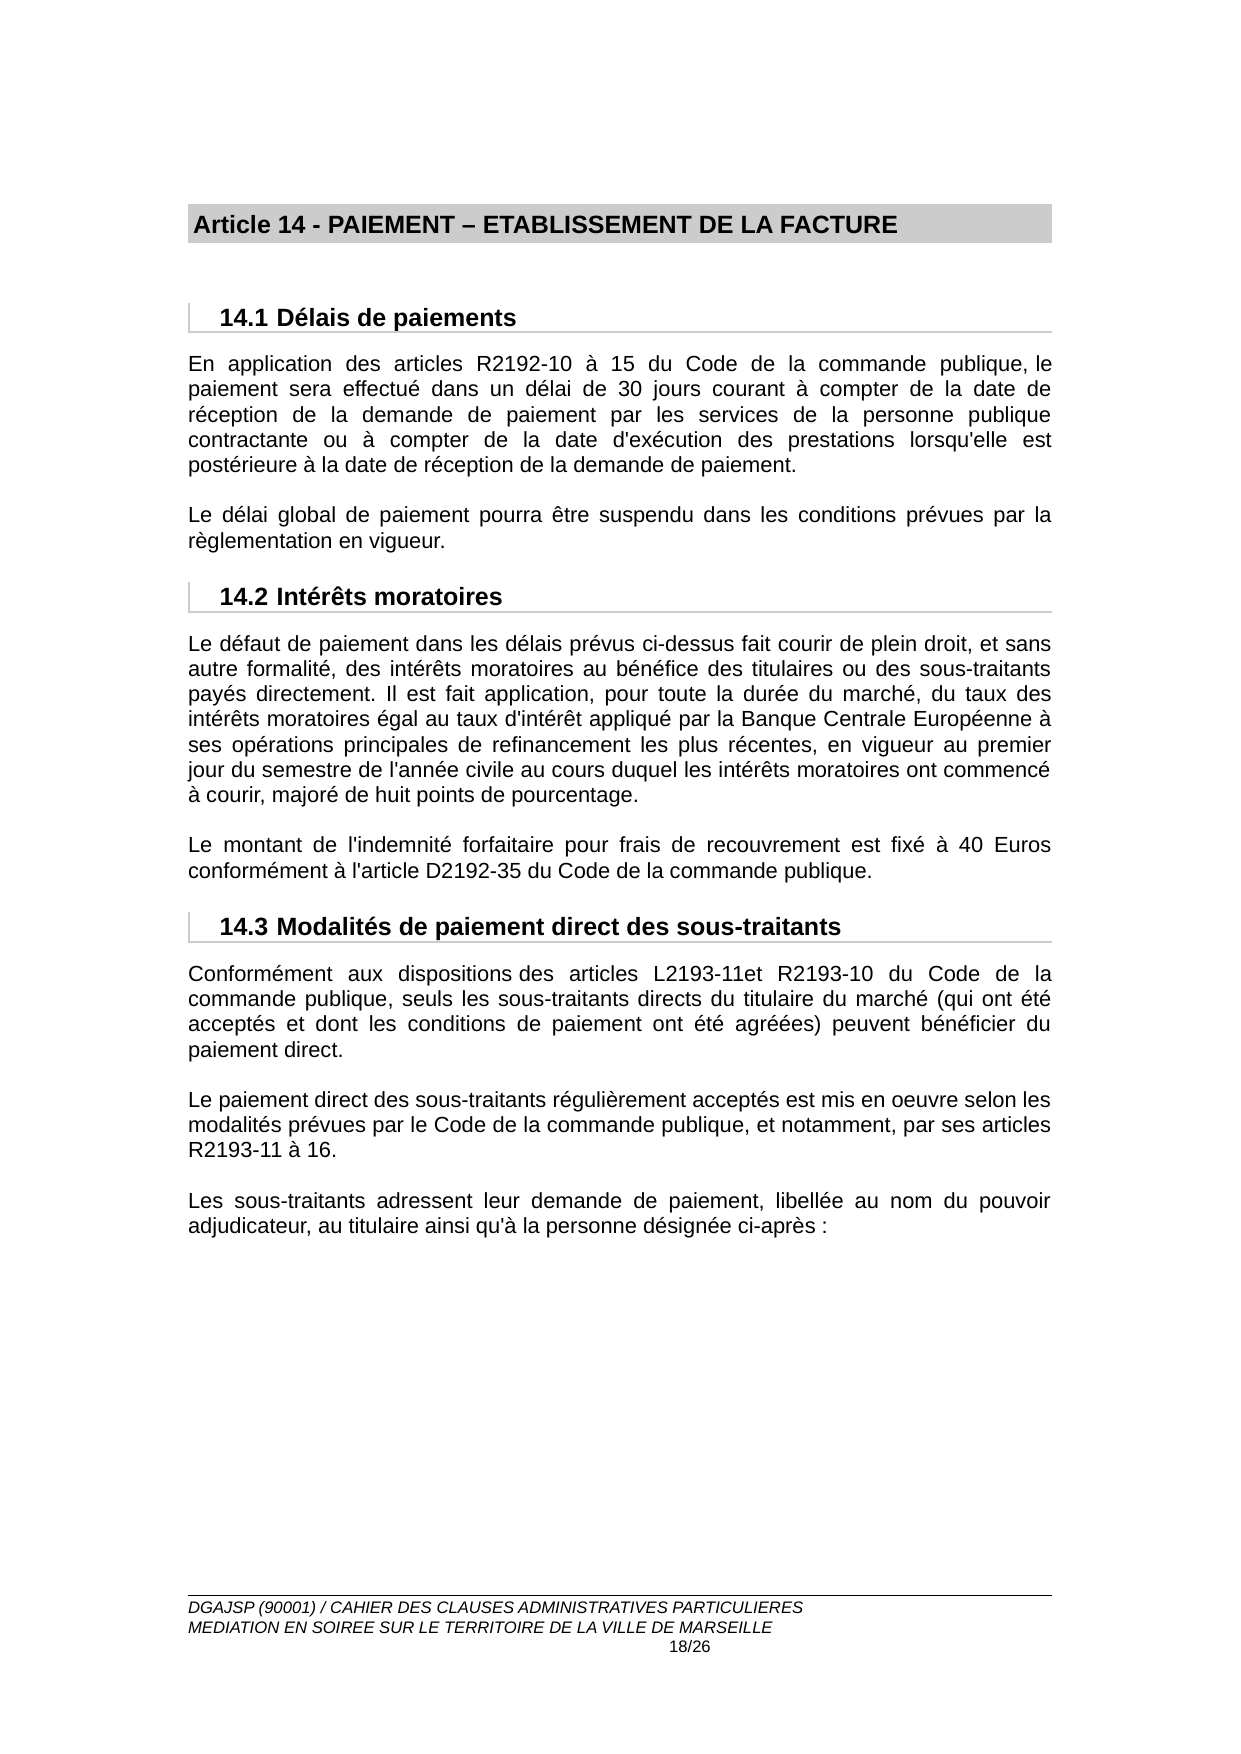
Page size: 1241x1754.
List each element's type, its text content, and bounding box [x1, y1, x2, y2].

text En application des articles R2192-10 à 15 du Code de la commande publique, le paiement sera effectué dans un délai de 30 jours courant à compter de la date de réception de la demande de paiement par les services de la personne publique contractante ou à compter de la date d'exécution des prestations lorsqu'elle est postérieure à la date de réception de la demande de paiement. [188, 351, 1052, 477]
subtitle Intérêts moratoires [190, 582, 1052, 611]
text Le défaut de paiement dans les délais prévus ci-dessus fait courir de plein droit, et sans autre formalité, des intérêts moratoires au bénéfice des titulaires ou des sous-traitants payés directement. Il est fait application, pour toute la durée du marché, du taux des intérêts moratoires égal au taux d'intérêt appliqué par la Banque Centrale Européenne à ses opérations principales de refinancement les plus récentes, en vigueur au premier jour du semestre de l'année civile au cours duquel les intérêts moratoires ont commencé à courir, majoré de huit points de pourcentage. [188, 631, 1052, 807]
text Conformément aux dispositions des articles L2193-11et R2193-10 du Code de la commande publique, seuls les sous-traitants directs du titulaire du marché (qui ont été acceptés et dont les conditions de paiement ont été agréées) peuvent bénéficier du paiement direct. [188, 961, 1052, 1062]
text Les sous-traitants adressent leur demande de paiement, libellée au nom du pouvoir adjudicateur, au titulaire ainsi qu'à la personne désignée ci-après : [188, 1188, 1052, 1238]
subtitle PAIEMENT – ETABLISSEMENT DE LA FACTURE [190, 207, 1050, 241]
subtitle Délais de paiements [188, 302, 1052, 331]
text Le délai global de paiement pourra être suspendu dans les conditions prévues par la règlementation en vigueur. [188, 502, 1052, 553]
text Le montant de l'indemnité forfaitaire pour frais de recouvrement est fixé à 40 Euros conformément à l'article D2192-35 du Code de la commande publique. [188, 832, 1052, 883]
text Le paiement direct des sous-traitants régulièrement acceptés est mis en oeuvre selon les modalités prévues par le Code de la commande publique, et notamment, par ses articles R2193-11 à 16. [188, 1087, 1052, 1162]
subtitle Modalités de paiement direct des sous-traitants [190, 912, 1052, 941]
